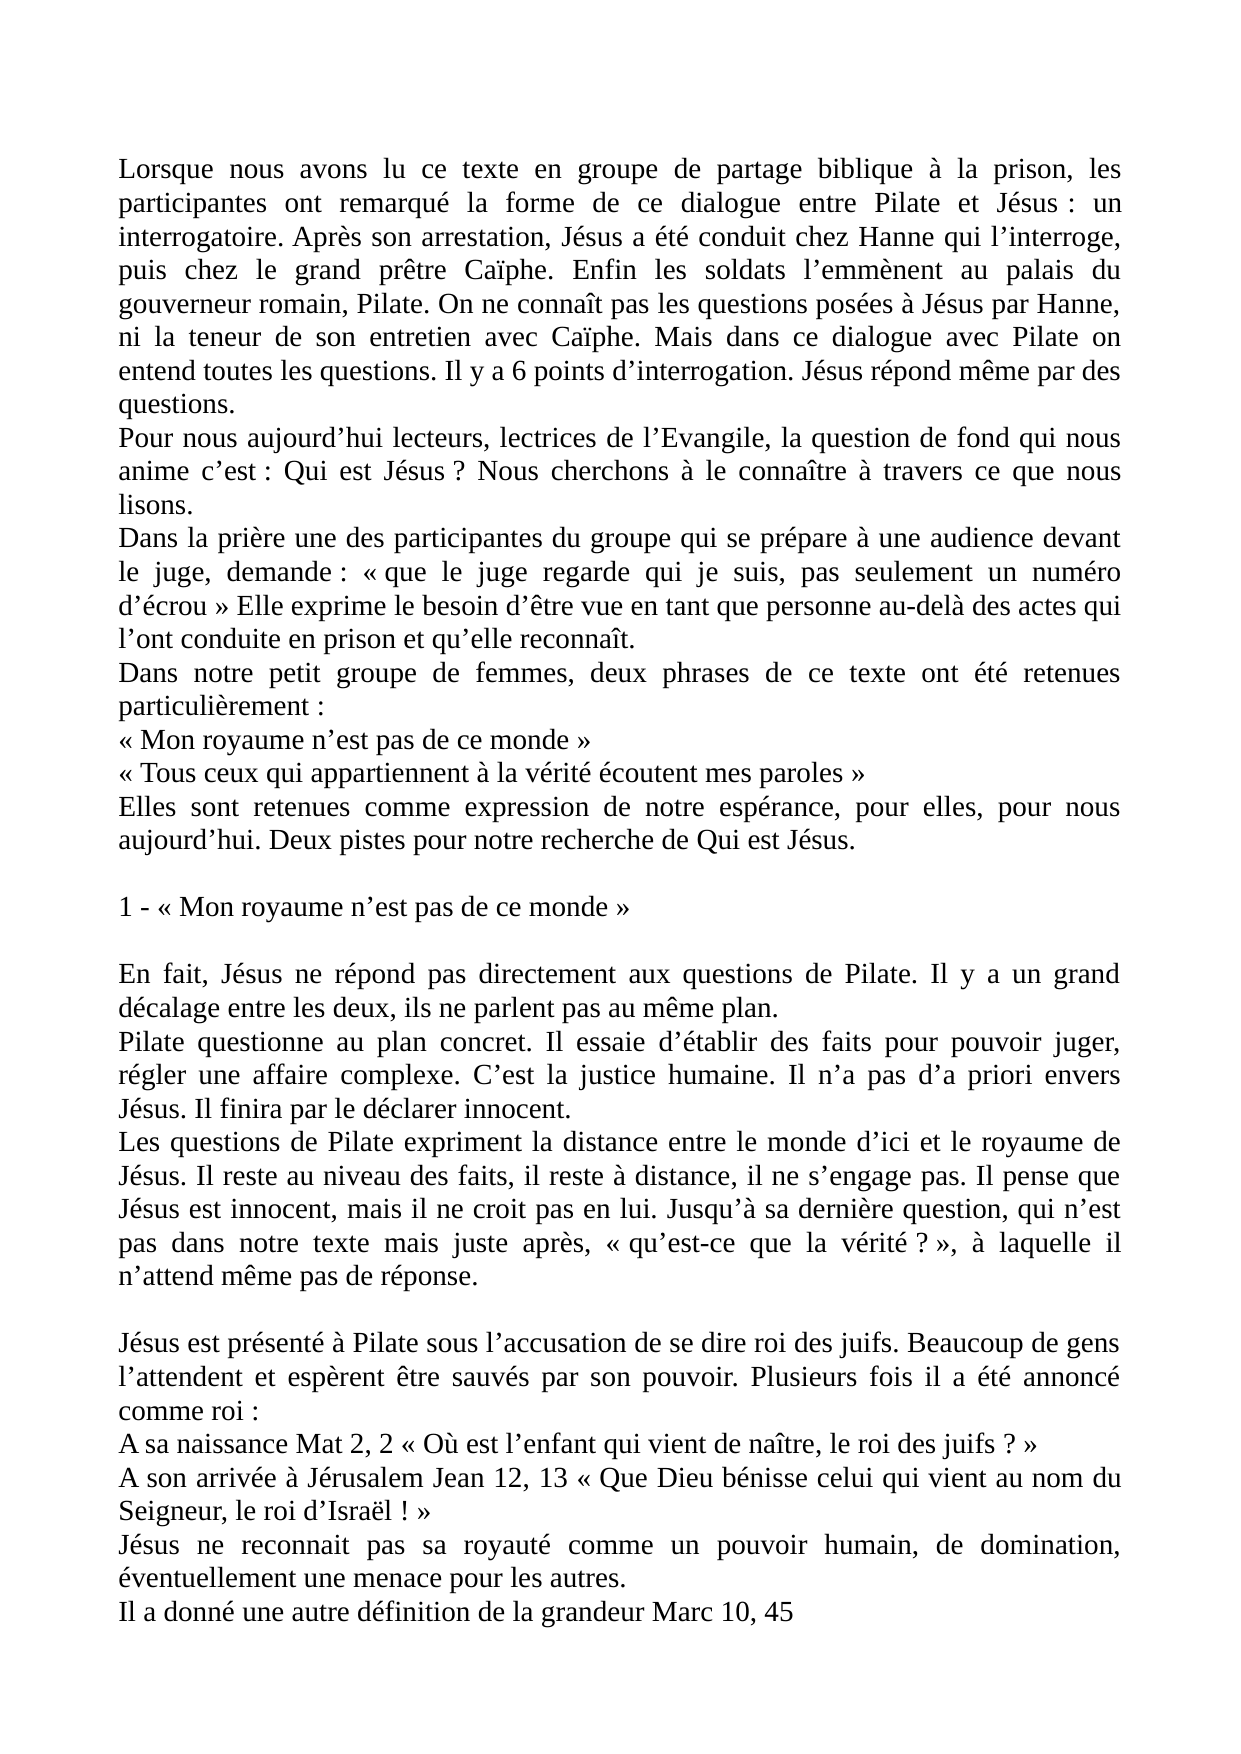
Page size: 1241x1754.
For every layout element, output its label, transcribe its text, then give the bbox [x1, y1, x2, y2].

text Lorsque nous avons lu ce texte en groupe de partage biblique à la prison, les participantes ont remarqué la forme de ce dialogue entre Pilate et Jésus : un interrogatoire. Après son arrestation, Jésus a été conduit chez Hanne qui l’interroge, puis chez le grand prêtre Caïphe. Enfin les soldats l’emmènent au palais du gouverneur romain, Pilate. On ne connaît pas les questions posées à Jésus par Hanne, ni la teneur de son entretien avec Caïphe. Mais dans ce dialogue avec Pilate on entend toutes les questions. Il y a 6 points d’interrogation. Jésus répond même par des questions. [118, 152, 1122, 420]
text A sa naissance Mat 2, 2 « Où est l’enfant qui vient de naître, le roi des juifs ? » [118, 1426, 1122, 1460]
text A son arrivée à Jérusalem Jean 12, 13 « Que Dieu bénisse celui qui vient au nom du Seigneur, le roi d’Israël ! » [118, 1460, 1122, 1527]
text Il a donné une autre définition de la grandeur Marc 10, 45 [118, 1594, 1122, 1627]
text 1 - « Mon royaume n’est pas de ce monde » [118, 889, 1122, 923]
text Dans la prière une des participantes du groupe qui se prépare à une audience devant le juge, demande : « que le juge regarde qui je suis, pas seulement un numéro d’écrou » Elle exprime le besoin d’être vue en tant que personne au-delà des actes qui l’ont conduite en prison et qu’elle reconnaît. [118, 521, 1122, 655]
text Pilate questionne au plan concret. Il essaie d’établir des faits pour pouvoir juger, régler une affaire complexe. C’est la justice humaine. Il n’a pas d’a priori envers Jésus. Il finira par le déclarer innocent. [118, 1024, 1122, 1124]
text Jésus ne reconnait pas sa royauté comme un pouvoir humain, de domination, éventuellement une menace pour les autres. [118, 1527, 1122, 1594]
text « Tous ceux qui appartiennent à la vérité écoutent mes paroles » [118, 755, 1122, 789]
text Pour nous aujourd’hui lecteurs, lectrices de l’Evangile, la question de fond qui nous anime c’est : Qui est Jésus ? Nous cherchons à le connaître à travers ce que nous lisons. [118, 420, 1122, 521]
text En fait, Jésus ne répond pas directement aux questions de Pilate. Il y a un grand décalage entre les deux, ils ne parlent pas au même plan. [118, 957, 1122, 1024]
text « Mon royaume n’est pas de ce monde » [118, 722, 1122, 755]
text Jésus est présenté à Pilate sous l’accusation de se dire roi des juifs. Beaucoup de gens l’attendent et espèrent être sauvés par son pouvoir. Plusieurs fois il a été annoncé comme roi : [118, 1326, 1122, 1426]
text Les questions de Pilate expriment la distance entre le monde d’ici et le royaume de Jésus. Il reste au niveau des faits, il reste à distance, il ne s’engage pas. Il pense que Jésus est innocent, mais il ne croit pas en lui. Jusqu’à sa dernière question, qui n’est pas dans notre texte mais juste après, « qu’est-ce que la vérité ? », à laquelle il n’attend même pas de réponse. [118, 1124, 1122, 1292]
text Dans notre petit groupe de femmes, deux phrases de ce texte ont été retenues particulièrement : [118, 655, 1122, 722]
text Elles sont retenues comme expression de notre espérance, pour elles, pour nous aujourd’hui. Deux pistes pour notre recherche de Qui est Jésus. [118, 789, 1122, 856]
